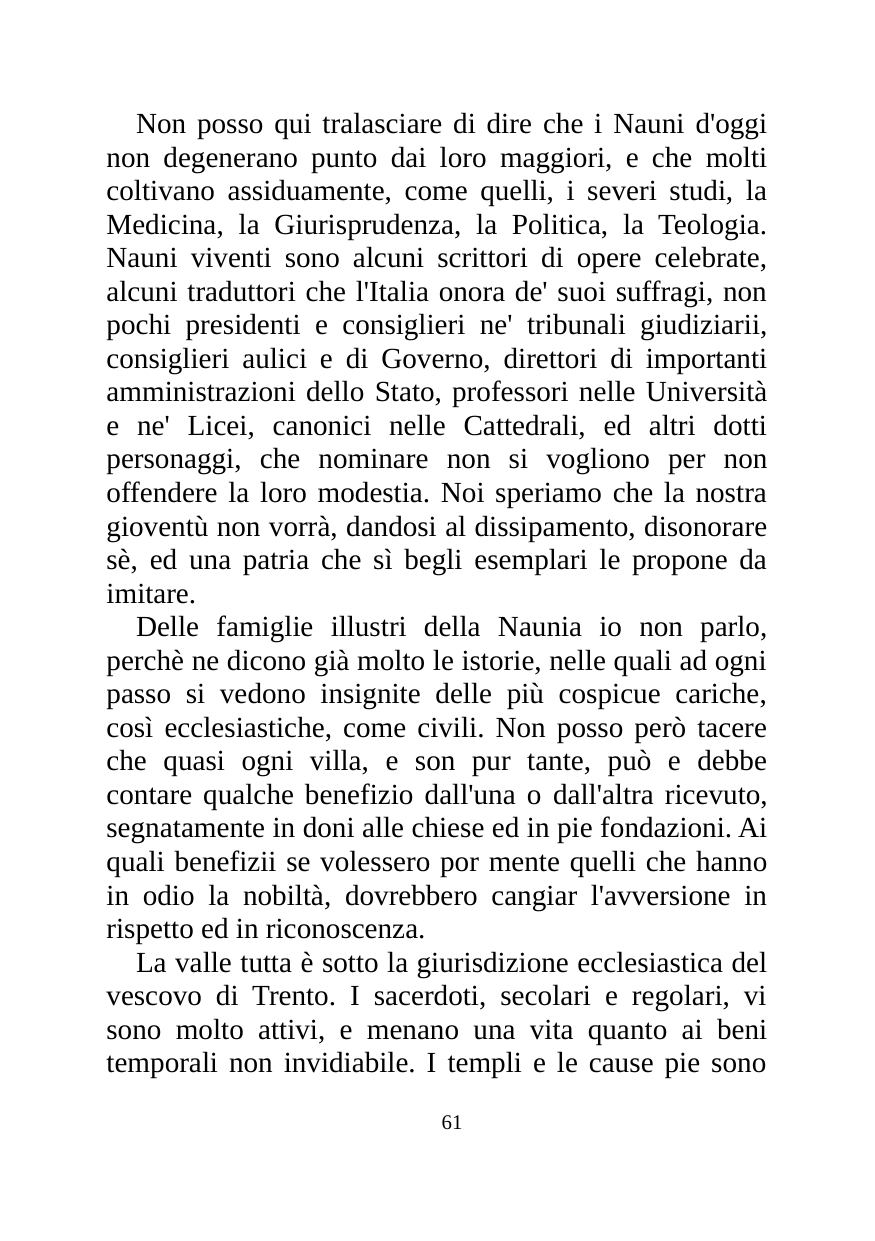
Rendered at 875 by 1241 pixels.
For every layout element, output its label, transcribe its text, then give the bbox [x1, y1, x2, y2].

text La valle tutta è sotto la giurisdizione ecclesiastica del vescovo di Trento. I sacerdoti, secolari e regolari, vi sono molto attivi, e menano una vita quanto ai beni temporali non invidiabile. I templi e le cause pie sono [106, 945, 768, 1079]
text Delle famiglie illustri della Naunia io non parlo, perchè ne dicono già molto le istorie, nelle quali ad ogni passo si vedono insignite delle più cospicue cariche, così ecclesiastiche, come civili. Non posso però tacere che quasi ogni villa, e son pur tante, può e debbe contare qualche benefizio dall'una o dall'altra ricevuto, segnatamente in doni alle chiese ed in pie fondazioni. Ai quali benefizii se volessero por mente quelli che hanno in odio la nobiltà, dovrebbero cangiar l'avversione in rispetto ed in riconoscenza. [106, 609, 768, 945]
text Non posso qui tralasciare di dire che i Nauni d'oggi non degenerano punto dai loro maggiori, e che molti coltivano assiduamente, come quelli, i severi studi, la Medicina, la Giurisprudenza, la Politica, la Teologia. Nauni viventi sono alcuni scrittori di opere celebrate, alcuni traduttori che l'Italia onora de' suoi suffragi, non pochi presidenti e consiglieri ne' tribunali giudiziarii, consiglieri aulici e di Governo, direttori di importanti amministrazioni dello Stato, professori nelle Università e ne' Licei, canonici nelle Cattedrali, ed altri dotti personaggi, che nominare non si vogliono per non offendere la loro modestia. Noi speriamo che la nostra gioventù non vorrà, dandosi al dissipamento, disonorare sè, ed una patria che sì begli esemplari le propone da imitare. [106, 106, 768, 609]
